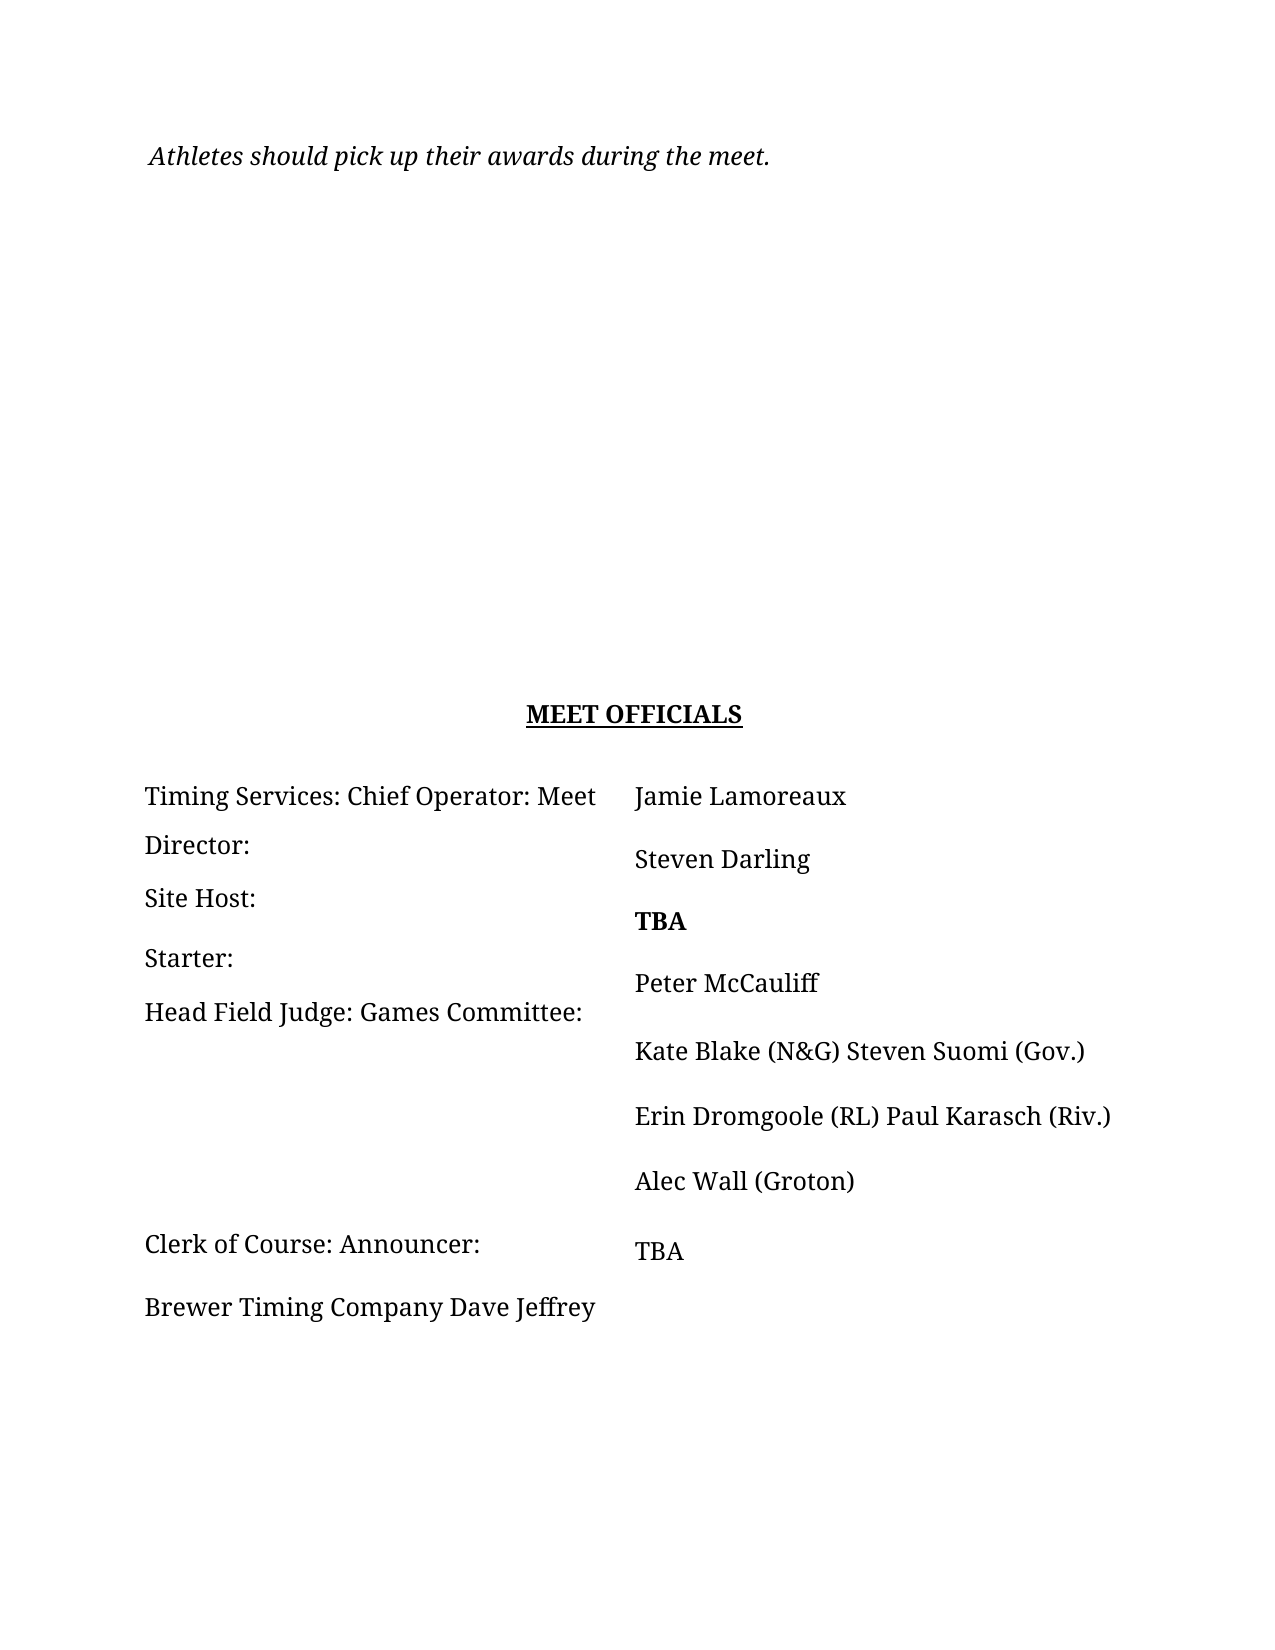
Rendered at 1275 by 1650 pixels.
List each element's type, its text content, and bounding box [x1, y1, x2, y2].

text TBA [634, 1234, 1124, 1268]
text Peter McCauliff [634, 966, 1124, 1000]
text TBA [634, 903, 1124, 937]
text Clerk of Course: Announcer: [144, 1227, 634, 1261]
text Site Host: [144, 880, 634, 914]
text Head Field Judge: Games Committee: [144, 995, 634, 1029]
text Steven Darling [634, 841, 1124, 875]
text Timing Services: Chief Operator: Meet Director: [144, 779, 634, 862]
text Brewer Timing Company Dave Jeffrey [144, 1290, 634, 1324]
text Athletes should pick up their awards during the meet. [148, 138, 1124, 172]
text Jamie Lamoreaux [634, 779, 1124, 813]
text Kate Blake (N&G) Steven Suomi (Gov.) Erin Dromgoole (RL) Paul Karasch (Riv.) Alec Wall (Groton) [634, 1034, 1124, 1198]
text Starter: [144, 941, 634, 975]
text MEET OFFICIALS [144, 697, 749, 731]
